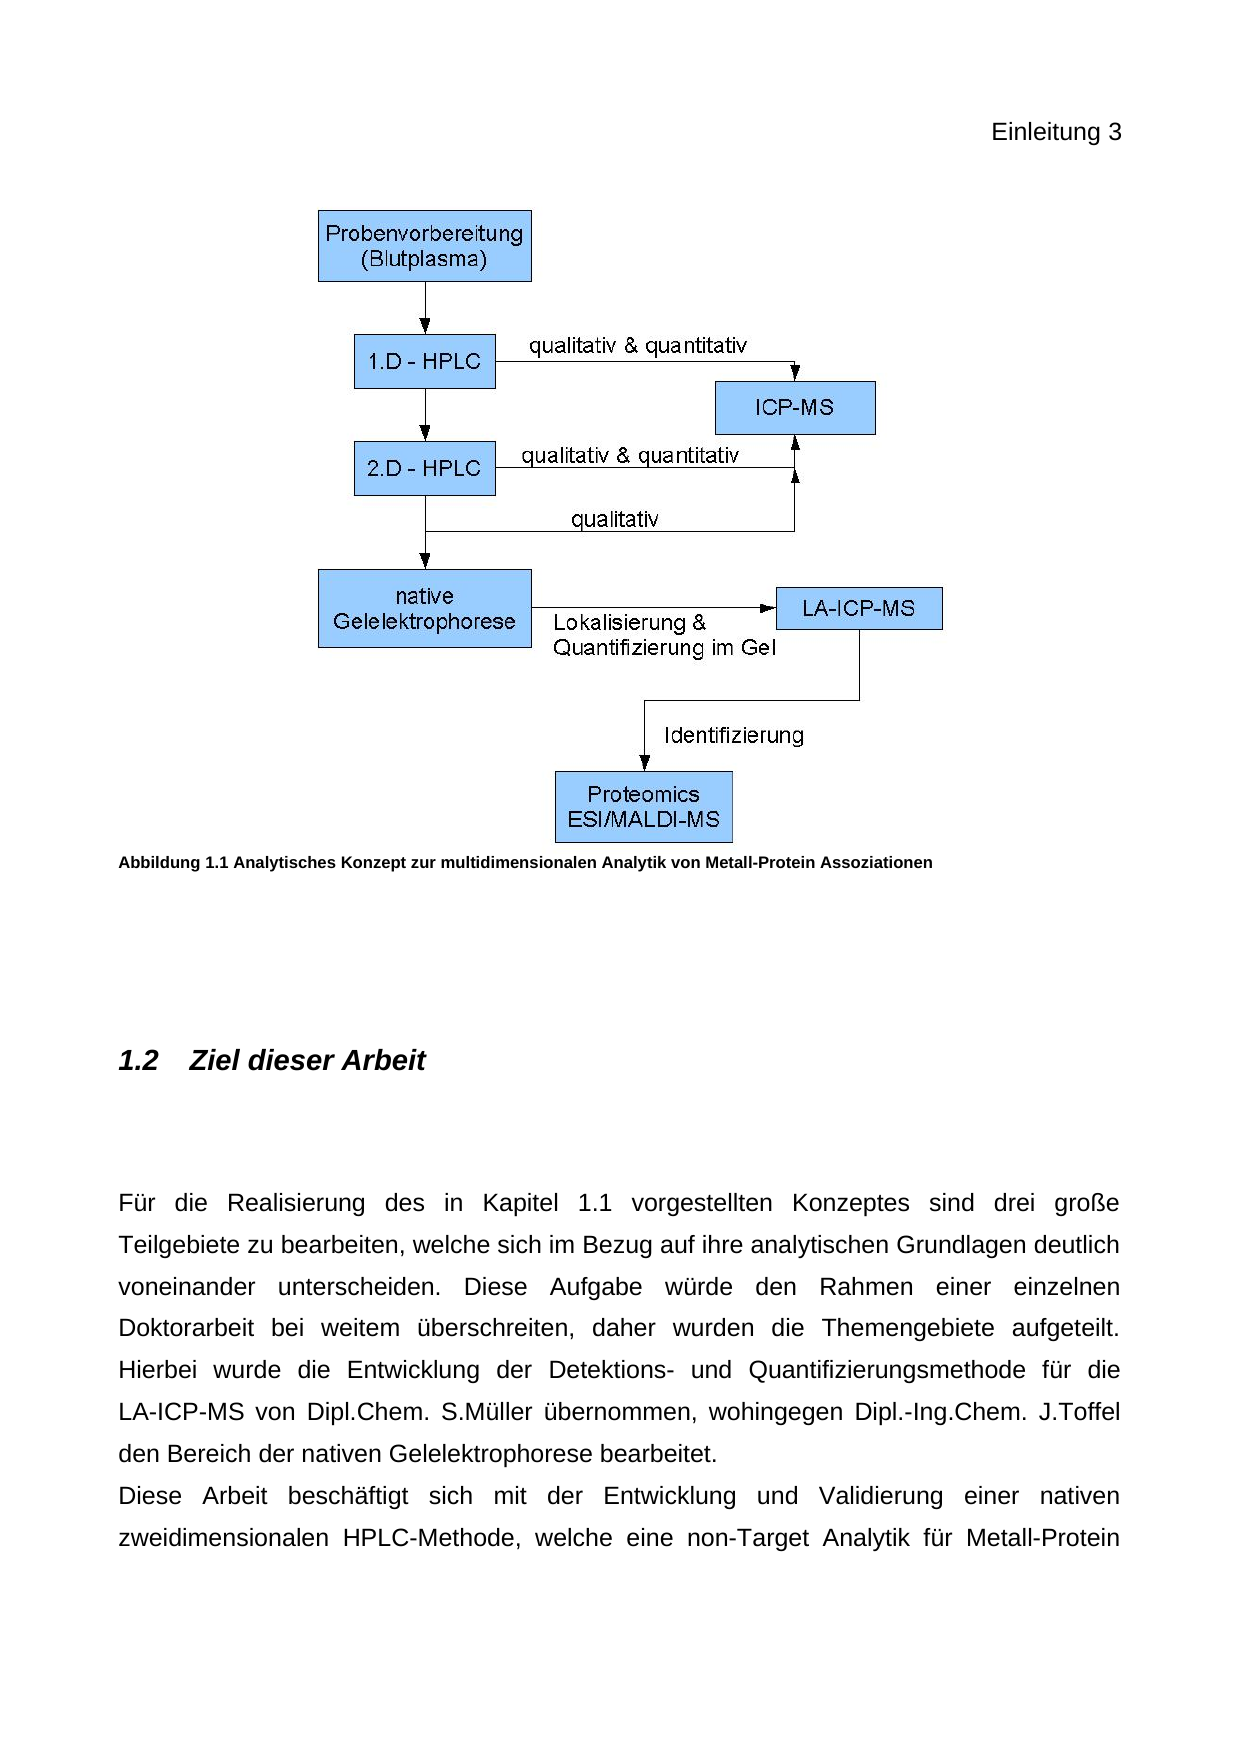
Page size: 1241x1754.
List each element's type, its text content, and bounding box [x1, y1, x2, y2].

text Diese Arbeit beschäftigt sich mit der Entwicklung und Validierung einer nativen zweidimensionalen HPLC-Methode, welche eine non-Target Analytik für Metall-Protein [118, 1482, 1122, 1551]
text Abbildung 1.1 Analytisches Konzept zur multidimensionalen Analytik von Metall-Protein Assoziationen [118, 188, 1122, 872]
text Für die Realisierung des in Kapitel 1.1 vorgestellten Konzeptes sind drei große Teilgebiete zu bearbeiten, welche sich im Bezug auf ihre analytischen Grundlagen deutlich voneinander unterscheiden. Diese Aufgabe würde den Rahmen einer einzelnen Doktorarbeit bei weitem überschreiten, daher wurden die Themengebiete aufgeteilt. Hierbei wurde die Entwicklung der Detektions- und Quantifizierungsmethode für die LA-ICP-MS von Dipl.Chem. S.Müller übernommen, wohingegen Dipl.-Ing.Chem. J.Toffel den Bereich der nativen Gelelektrophorese bearbeitet. [118, 1188, 1122, 1468]
subtitle Ziel dieser Arbeit [118, 1043, 1122, 1076]
picture [281, 188, 959, 854]
